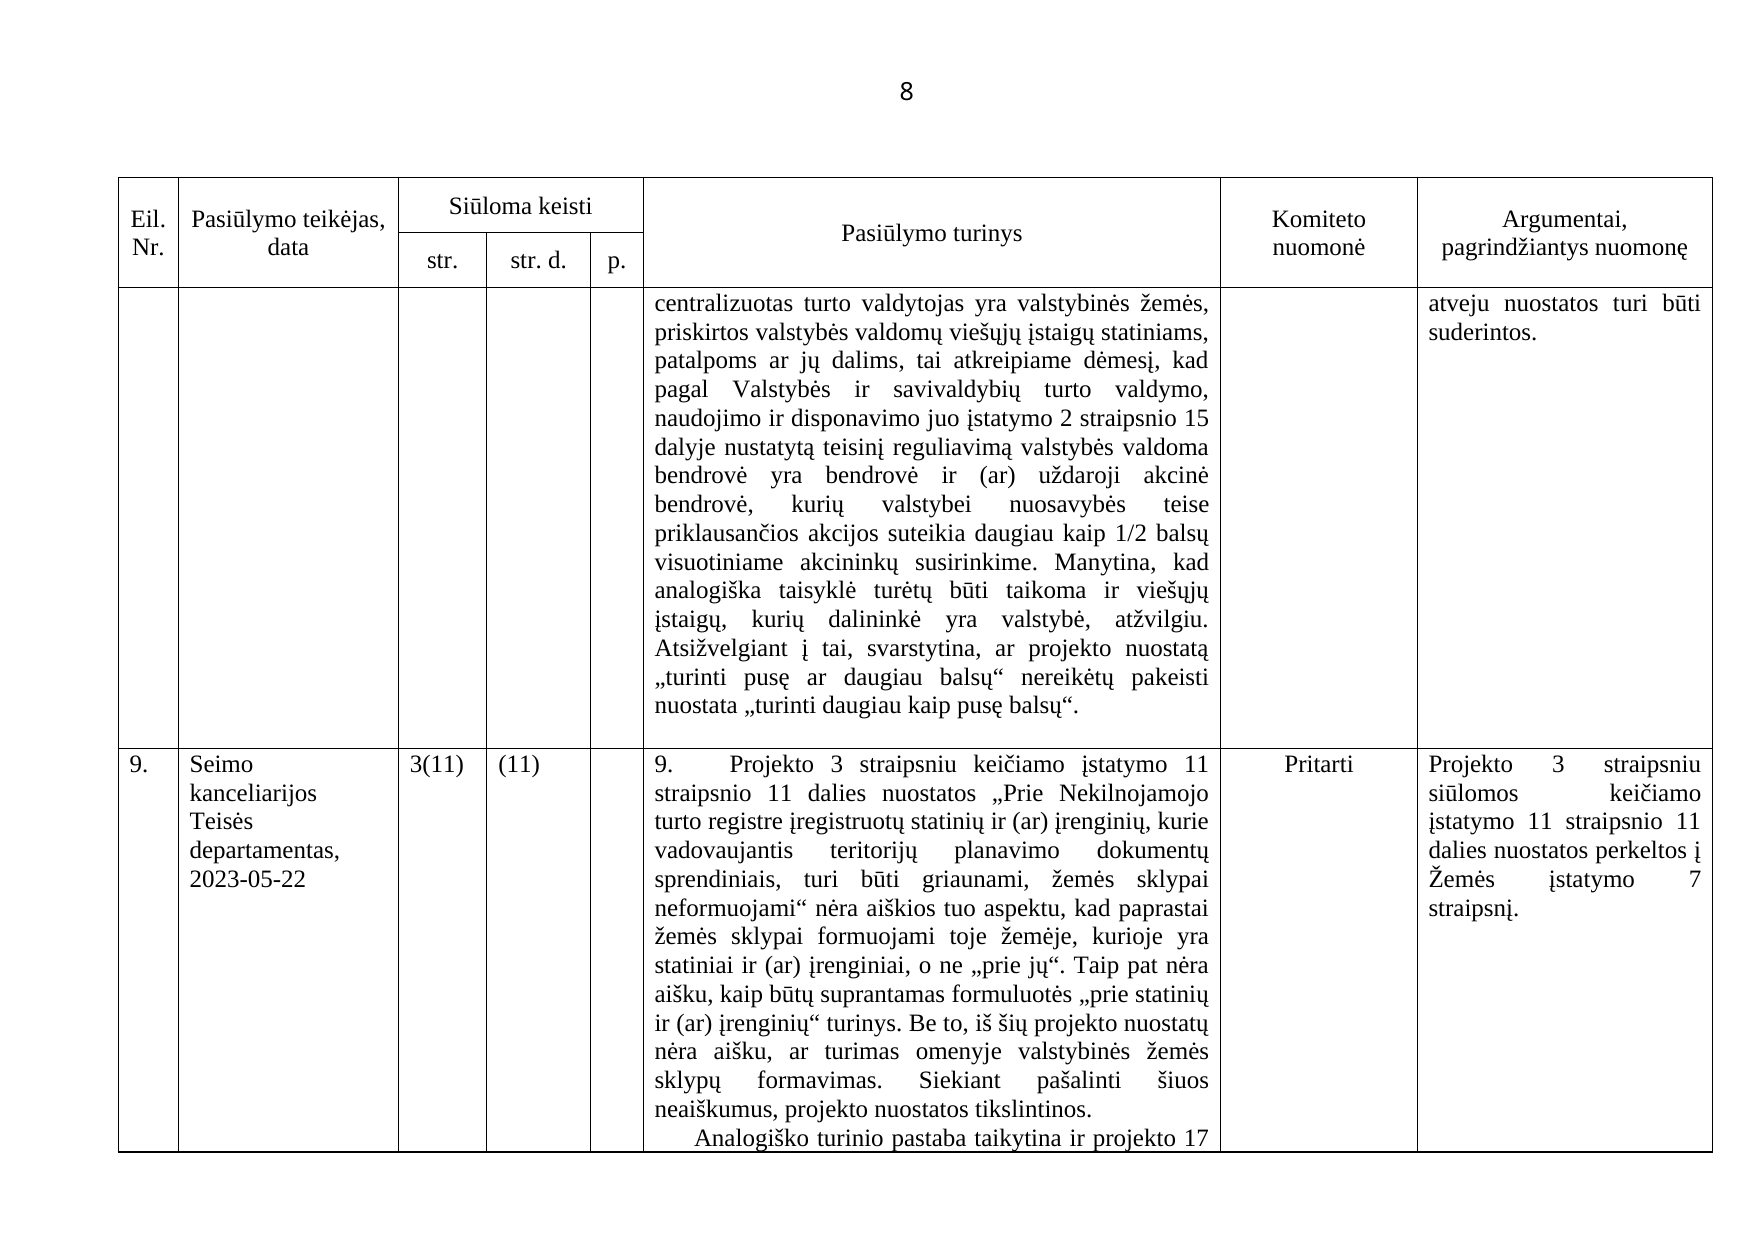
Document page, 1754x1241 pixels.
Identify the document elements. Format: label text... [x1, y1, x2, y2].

table_header Siūloma keisti [399, 178, 643, 232]
table_header Komiteto nuomonė [1221, 178, 1417, 287]
table_cell [399, 288, 486, 748]
table_cell [119, 288, 178, 748]
table_header Pasiūlymo turinys [644, 178, 1220, 287]
table_cell Projekto 3 straipsniu siūlomos keičiamo įstatymo 11 straipsnio 11 dalies nuostatos perkeltos į Žemės įstatymo 7 straipsnį. [1418, 749, 1712, 1151]
table_cell Pritarti [1221, 749, 1417, 1151]
table_cell [1221, 288, 1417, 748]
table_cell 9. Projekto 3 straipsniu keičiamo įstatymo 11 straipsnio 11 dalies nuostatos „Prie Nekilnojamojo turto registre įregistruotų statinių ir (ar) įrenginių, kurie vadovaujantis teritorijų planavimo dokumentų sprendiniais, turi būti griaunami, žemės sklypai neformuojami“ nėra aiškios tuo aspektu, kad paprastai žemės sklypai formuojami toje žemėje, kurioje yra statiniai ir (ar) įrenginiai, o ne „prie jų“. Taip pat nėra aišku, kaip būtų suprantamas formuluotės „prie statinių ir (ar) įrenginių“ turinys. Be to, iš šių projekto nuostatų nėra aišku, ar turimas omenyje valstybinės žemės sklypų formavimas. Siekiant pašalinti šiuos neaiškumus, projekto nuostatos tikslintinos. Analogiško turinio pastaba taikytina ir projekto 17 [644, 749, 1220, 1151]
table_cell centralizuotas turto valdytojas yra valstybinės žemės, priskirtos valstybės valdomų viešųjų įstaigų statiniams, patalpoms ar jų dalims, tai atkreipiame dėmesį, kad pagal Valstybės ir savivaldybių turto valdymo, naudojimo ir disponavimo juo įstatymo 2 straipsnio 15 dalyje nustatytą teisinį reguliavimą valstybės valdoma bendrovė yra bendrovė ir (ar) uždaroji akcinė bendrovė, kurių valstybei nuosavybės teise priklausančios akcijos suteikia daugiau kaip 1/2 balsų visuotiniame akcininkų susirinkime. Manytina, kad analogiška taisyklė turėtų būti taikoma ir viešųjų įstaigų, kurių dalininkė yra valstybė, atžvilgiu. Atsižvelgiant į tai, svarstytina, ar projekto nuostatą „turinti pusę ar daugiau balsų“ nereikėtų pakeisti nuostata „turinti daugiau kaip pusę balsų“. [644, 288, 1220, 748]
table_cell 9. [119, 749, 178, 1151]
table_cell [591, 288, 643, 748]
table_cell p. [591, 233, 643, 287]
table_header Argumentai, pagrindžiantys nuomonę [1418, 178, 1712, 287]
table_cell atveju nuostatos turi būti suderintos. [1418, 288, 1712, 748]
table_cell [591, 749, 643, 1151]
table_cell 3(11) [399, 749, 486, 1151]
table_header Pasiūlymo teikėjas, data [179, 178, 398, 287]
table_cell (11) [487, 749, 590, 1151]
table_cell [487, 288, 590, 748]
table_cell str. d. [487, 233, 590, 287]
table_cell str. [399, 233, 486, 287]
table_cell [179, 288, 398, 748]
table_cell Seimo kanceliarijos Teisės departamentas, 2023-05-22 [179, 749, 398, 1151]
table_header Eil. Nr. [119, 178, 178, 287]
